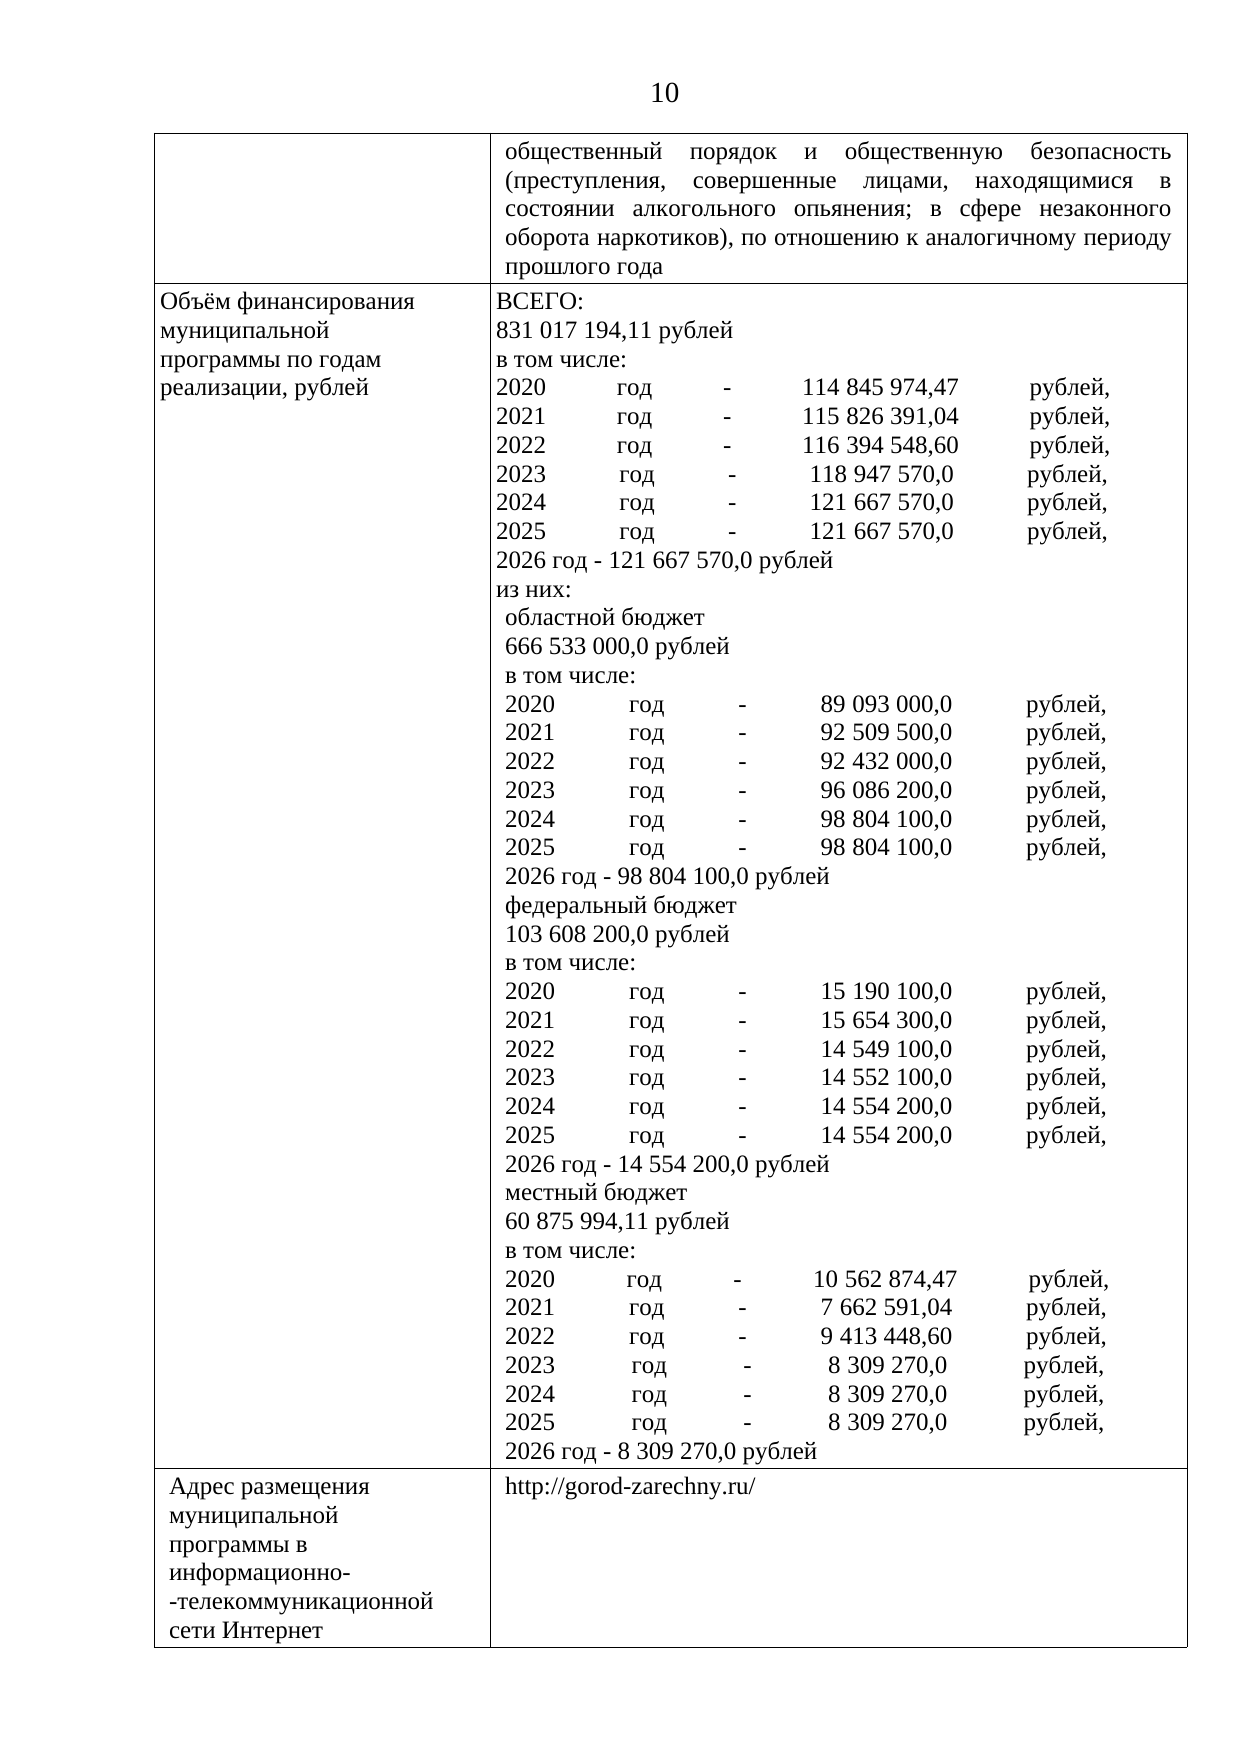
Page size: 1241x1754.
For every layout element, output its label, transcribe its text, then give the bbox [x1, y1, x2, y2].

table_cell ВСЕГО: 831 017 194,11 рублей в том числе: 2020 год - 114 845 974,47 рублей, 2021 год - 115 826 391,04 рублей, 2022 год - 116 394 548,60 рублей, 2023 год - 118 947 570,0 рублей, 2024 год - 121 667 570,0 рублей, 2025 год - 121 667 570,0 рублей, 2026 год - 121 667 570,0 рублей из них: областной бюджет 666 533 000,0 рублей в том числе: 2020 год - 89 093 000,0 рублей, 2021 год - 92 509 500,0 рублей, 2022 год - 92 432 000,0 рублей, 2023 год - 96 086 200,0 рублей, 2024 год - 98 804 100,0 рублей, 2025 год - 98 804 100,0 рублей, 2026 год - 98 804 100,0 рублей федеральный бюджет 103 608 200,0 рублей в том числе: 2020 год - 15 190 100,0 рублей, 2021 год - 15 654 300,0 рублей, 2022 год - 14 549 100,0 рублей, 2023 год - 14 552 100,0 рублей, 2024 год - 14 554 200,0 рублей, 2025 год - 14 554 200,0 рублей, 2026 год - 14 554 200,0 рублей местный бюджет 60 875 994,11 рублей в том числе: 2020 год - 10 562 874,47 рублей, 2021 год - 7 662 591,04 рублей, 2022 год - 9 413 448,60 рублей, 2023 год - 8 309 270,0 рублей, 2024 год - 8 309 270,0 рублей, 2025 год - 8 309 270,0 рублей, 2026 год - 8 309 270,0 рублей [491, 284, 1187, 1468]
table_cell http://gorod-zarechny.ru/ [491, 1469, 1187, 1647]
table_cell общественный порядок и общественную безопасность (преступления, совершенные лицами, находящимися в состоянии алкогольного опьянения; в сфере незаконного оборота наркотиков), по отношению к аналогичному периоду прошлого года [491, 134, 1187, 283]
table_cell Объём финансирования муниципальной программы по годам реализации, рублей [155, 284, 490, 1468]
table_cell Адрес размещения муниципальной программы в информационно- -телекоммуникационной сети Интернет [155, 1469, 490, 1647]
table_cell [155, 134, 490, 283]
